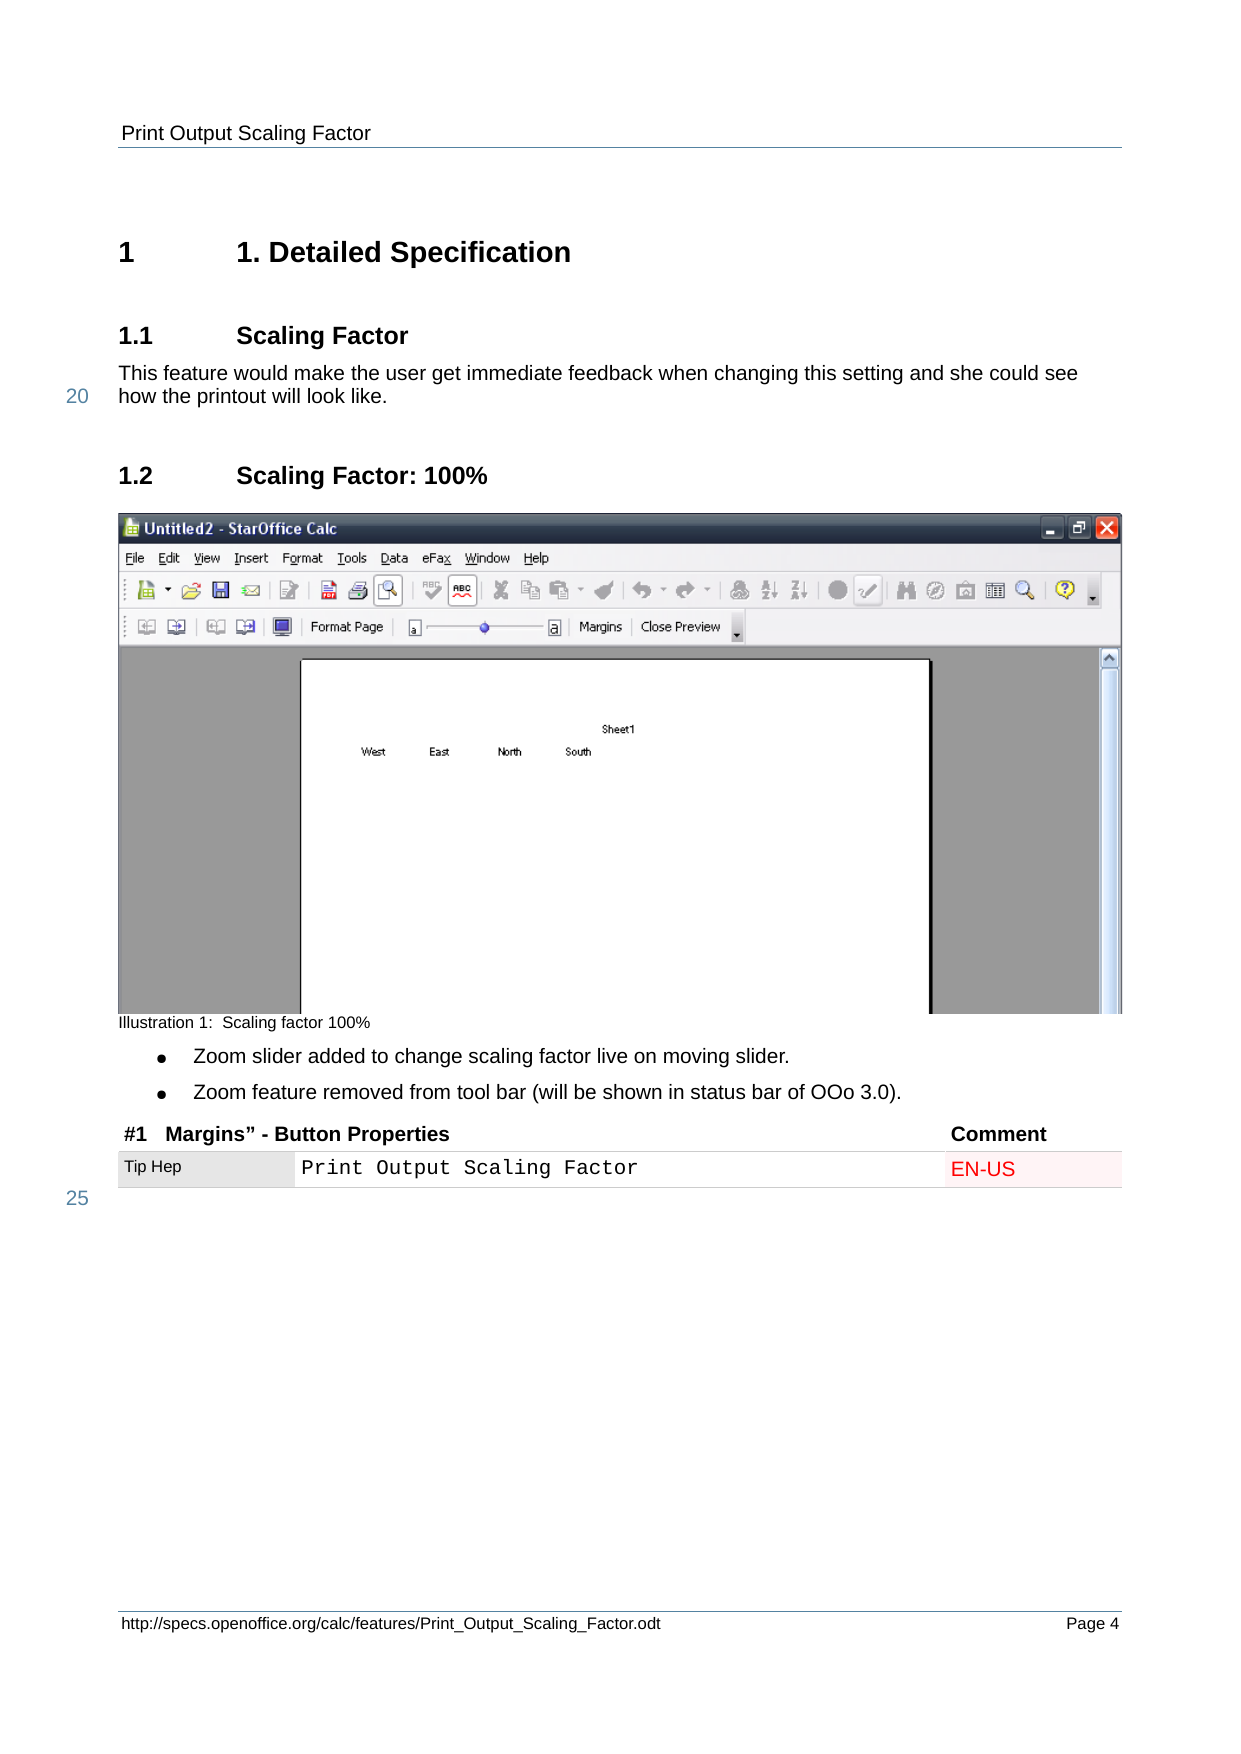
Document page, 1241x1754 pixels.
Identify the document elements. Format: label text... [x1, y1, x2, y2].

text This feature would make the user get immediate feedback when changing this setting and she could see how the printout will look like. [118, 361, 1122, 408]
table_header Comment [946, 1116, 1122, 1151]
table_cell EN-US [945, 1152, 1122, 1187]
table_cell Print Output Scaling Factor [295, 1152, 945, 1187]
picture [118, 513, 1123, 1014]
text Illustration 1: Scaling factor 100% [118, 1014, 1122, 1032]
subtitle Scaling Factor: 100% [118, 462, 1122, 489]
subtitle Scaling Factor [118, 322, 1122, 349]
table_cell Tip Hep [118, 1152, 295, 1187]
subtitle 1. Detailed Specification [118, 236, 1122, 268]
list Zoom feature removed from tool bar (will be shown in status bar of OOo 3.0). [156, 1080, 1122, 1103]
table_header Margins” - Button Properties [119, 1116, 945, 1151]
list Zoom slider added to change scaling factor live on moving slider. [156, 1044, 1122, 1068]
